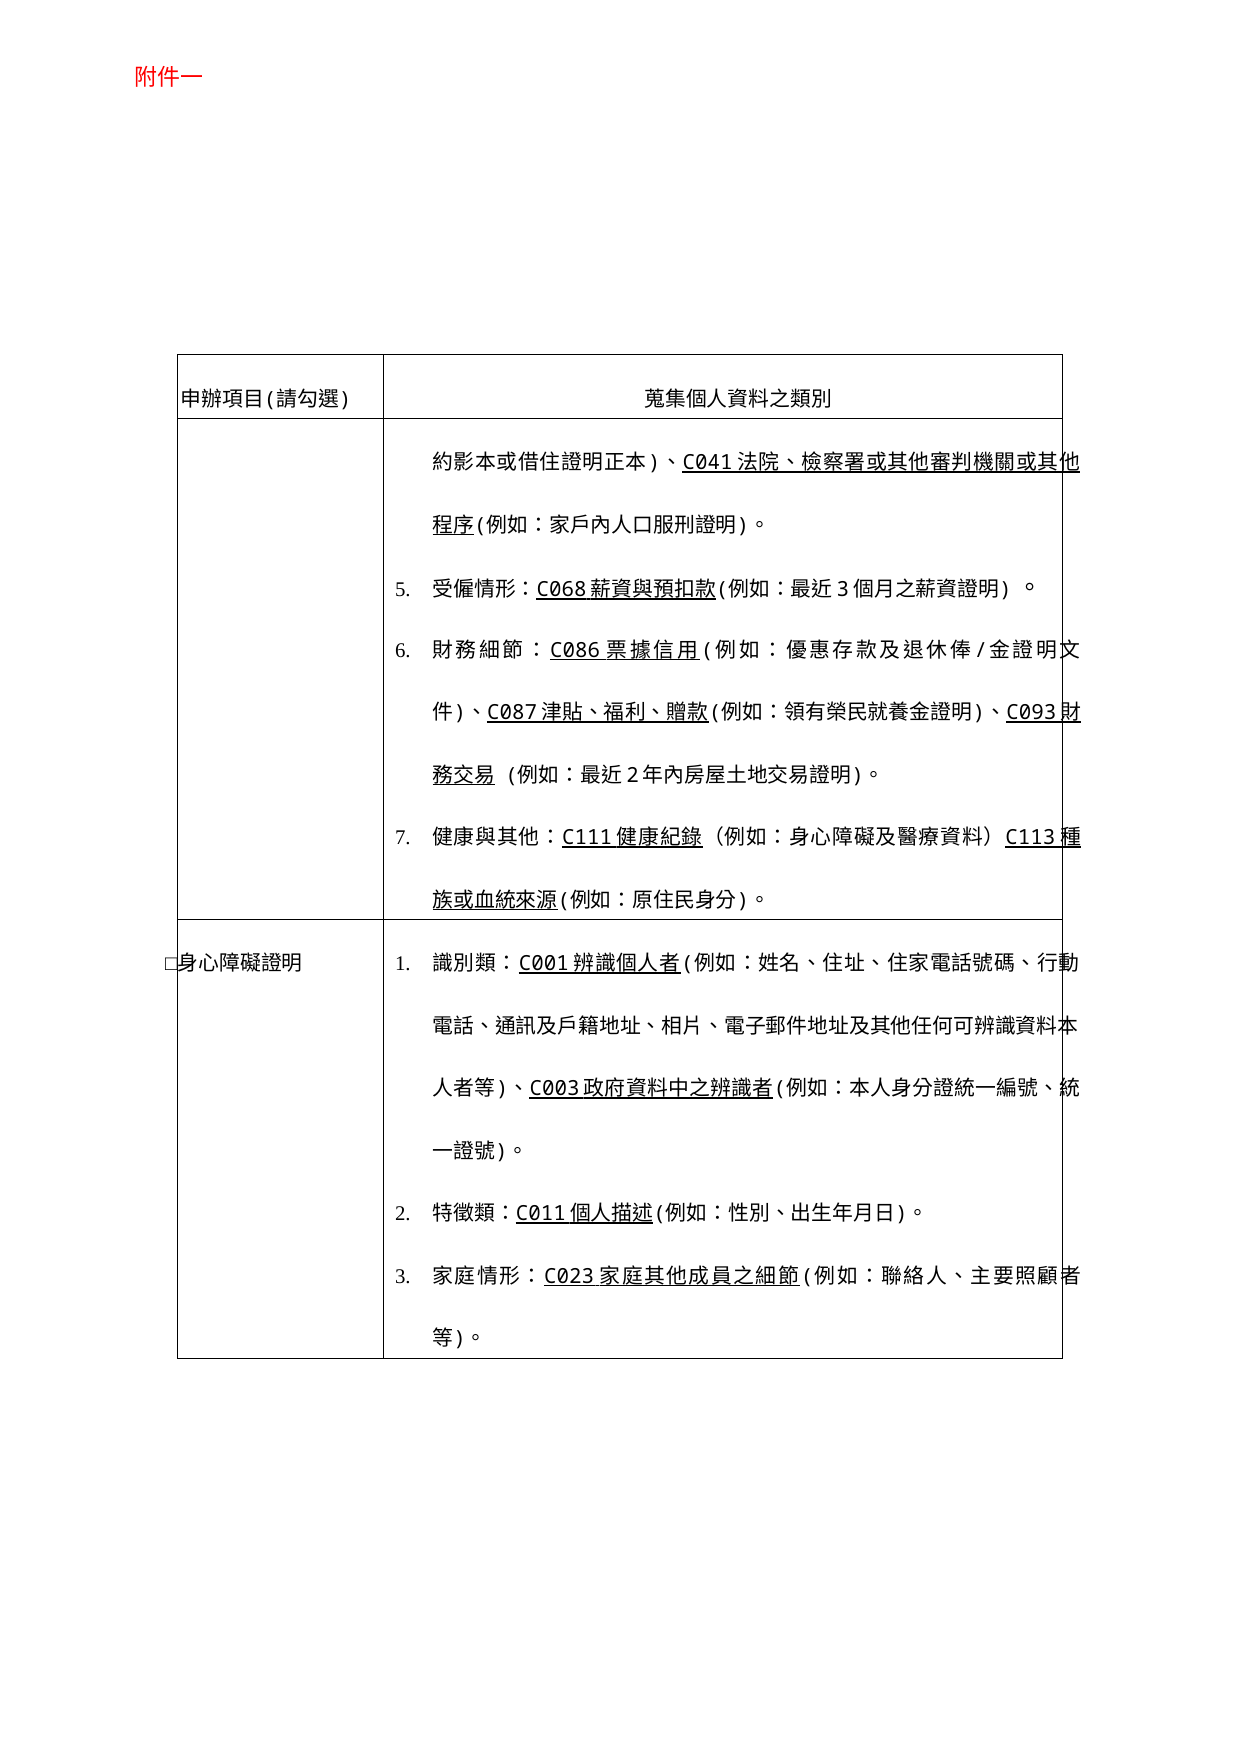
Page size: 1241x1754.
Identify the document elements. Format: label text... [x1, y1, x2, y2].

table_cell □低收入戶暨中低收入戶服務 [178, 419, 383, 919]
table_header 申辦項目(請勾選) [178, 355, 383, 418]
table_header 蒐集個人資料之類別 [384, 355, 1062, 418]
table_cell 識別類：C001辨識個人者(例如：低收入戶及中低收入戶人口姓名、戶籍及通訊地址、行動電話、電子郵件地址、網路平臺申請之帳號、提供網路身分認證或申辦服務之紀錄)、C003政府資料中之辨識者(例如：低收入戶及中低收入戶人口身分證統一編號)。 特徵類：C011個人描述(例如：性別、出生年月日)。 家庭情形：C021家庭情形(例如：低收入戶及中低收入戶戶內稱謂)。C022婚姻之歷史(例如：離婚協議書、法院判決離婚決定書)。 社會情況：C038職業(例如：職業)、C031住家及設施(例如：租賃契約影本或借住證明正本)、C041法院、檢察署或其他審判機關或其他程序(例如：家戶內人口服刑證明)。 受僱情形：C068薪資與預扣款(例如：最近3個月之薪資證明) 。 財務細節：C086票據信用(例如：優惠存款及退休俸/金證明文件)、C087津貼、福利、贈款(例如：領有榮民就養金證明)、C093財務交易 (例如：最近2年內房屋土地交易證明)。 健康與其他：C111健康紀錄（例如：身心障礙及醫療資料）C113種族或血統來源(例如：原住民身分)。 [384, 419, 1062, 919]
table_cell 識別類：C001辨識個人者(例如：姓名、住址、住家電話號碼、行動電話、通訊及戶籍地址、相片、電子郵件地址及其他任何可辨識資料本人者等)、C003政府資料中之辨識者(例如：本人身分證統一編號、統一證號)。 特徵類：C011個人描述(例如：性別、出生年月日)。 家庭情形：C023家庭其他成員之細節(例如：聯絡人、主要照顧者等)。 社會情況：C038職業(例如：職業狀況)。 教育、考選、技術或其他專業：C051學校紀錄(例如：教育程度)。 健康與其他：C111健康紀錄(例如：身心障礙證明)、C113種族或血統來源(例如：原住民身分)。 [384, 920, 1062, 1357]
table_cell □身心障礙證明 [178, 920, 383, 1357]
